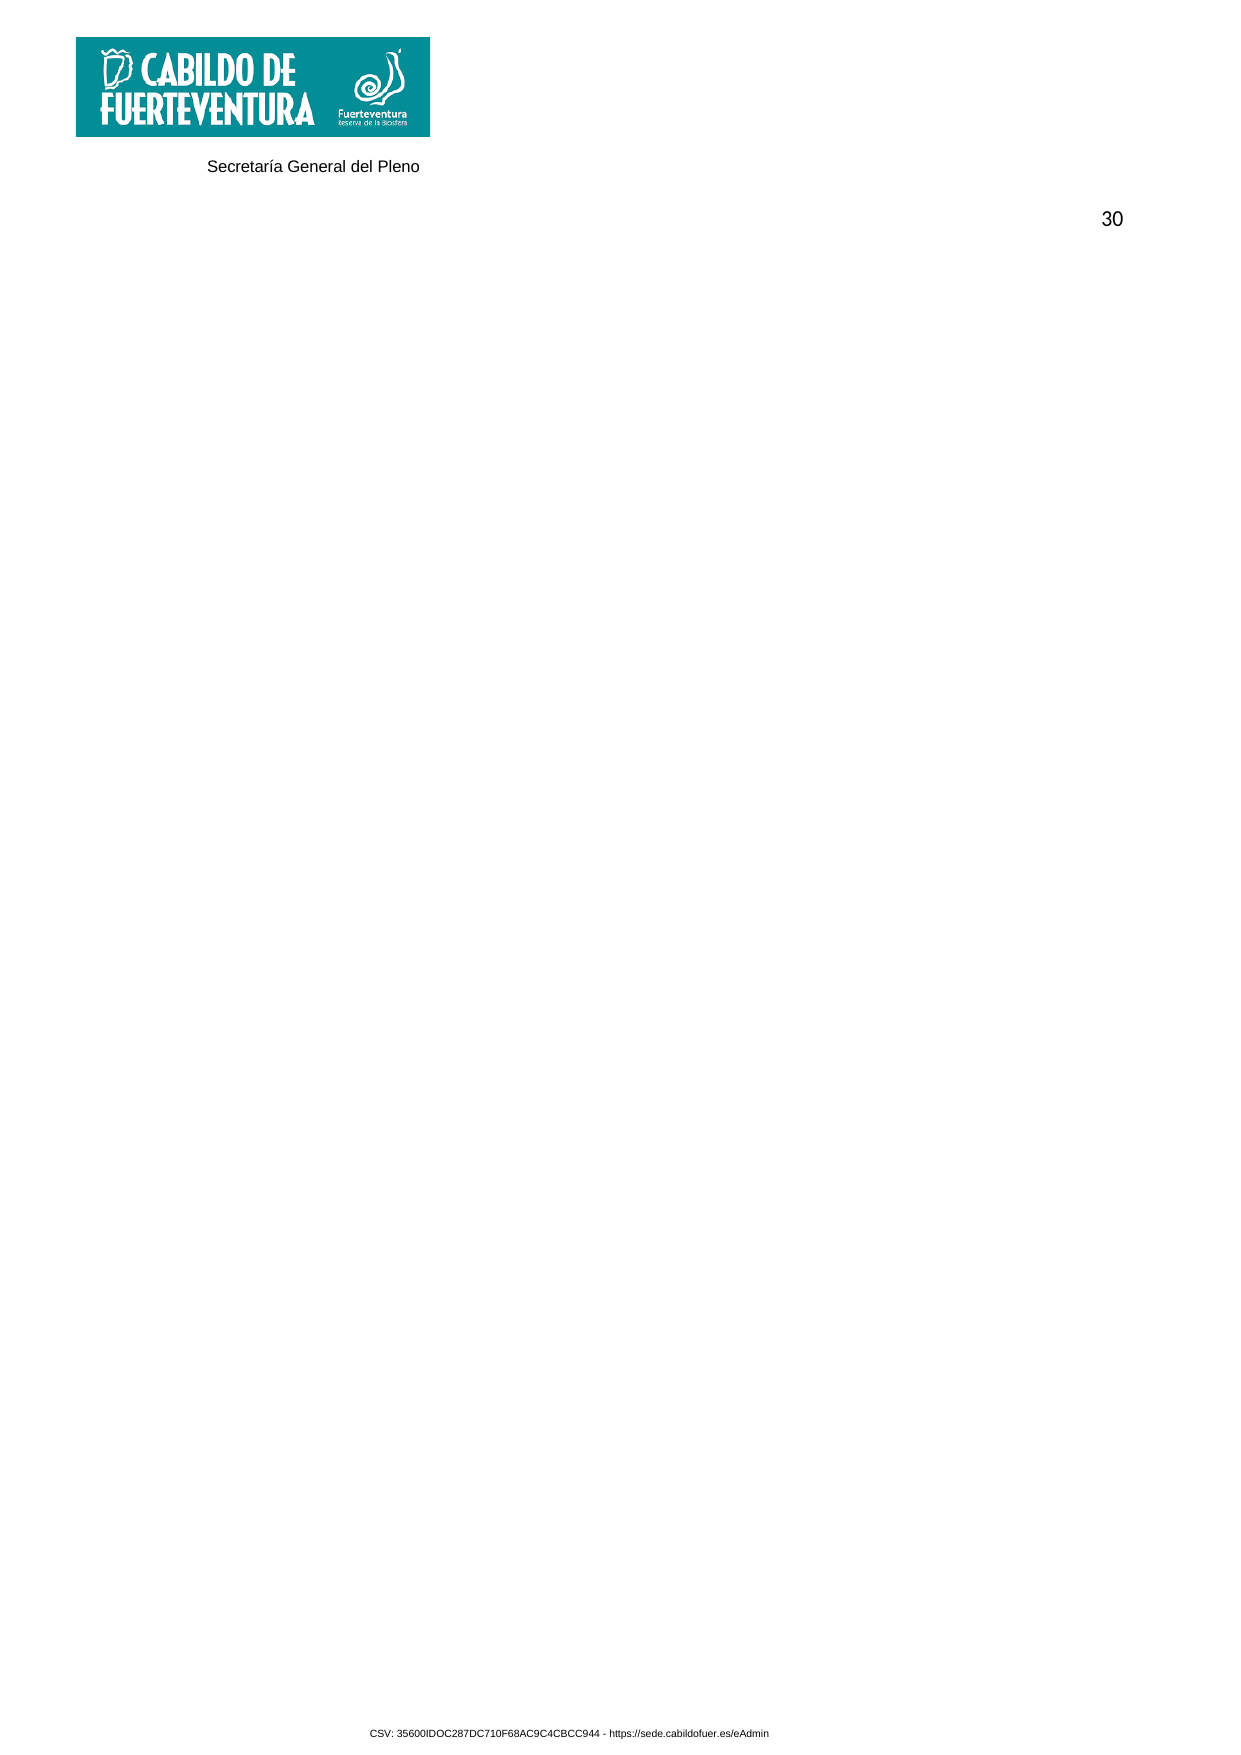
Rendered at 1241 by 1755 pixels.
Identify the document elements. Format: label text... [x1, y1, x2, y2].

text 30 [155, 204, 1123, 232]
